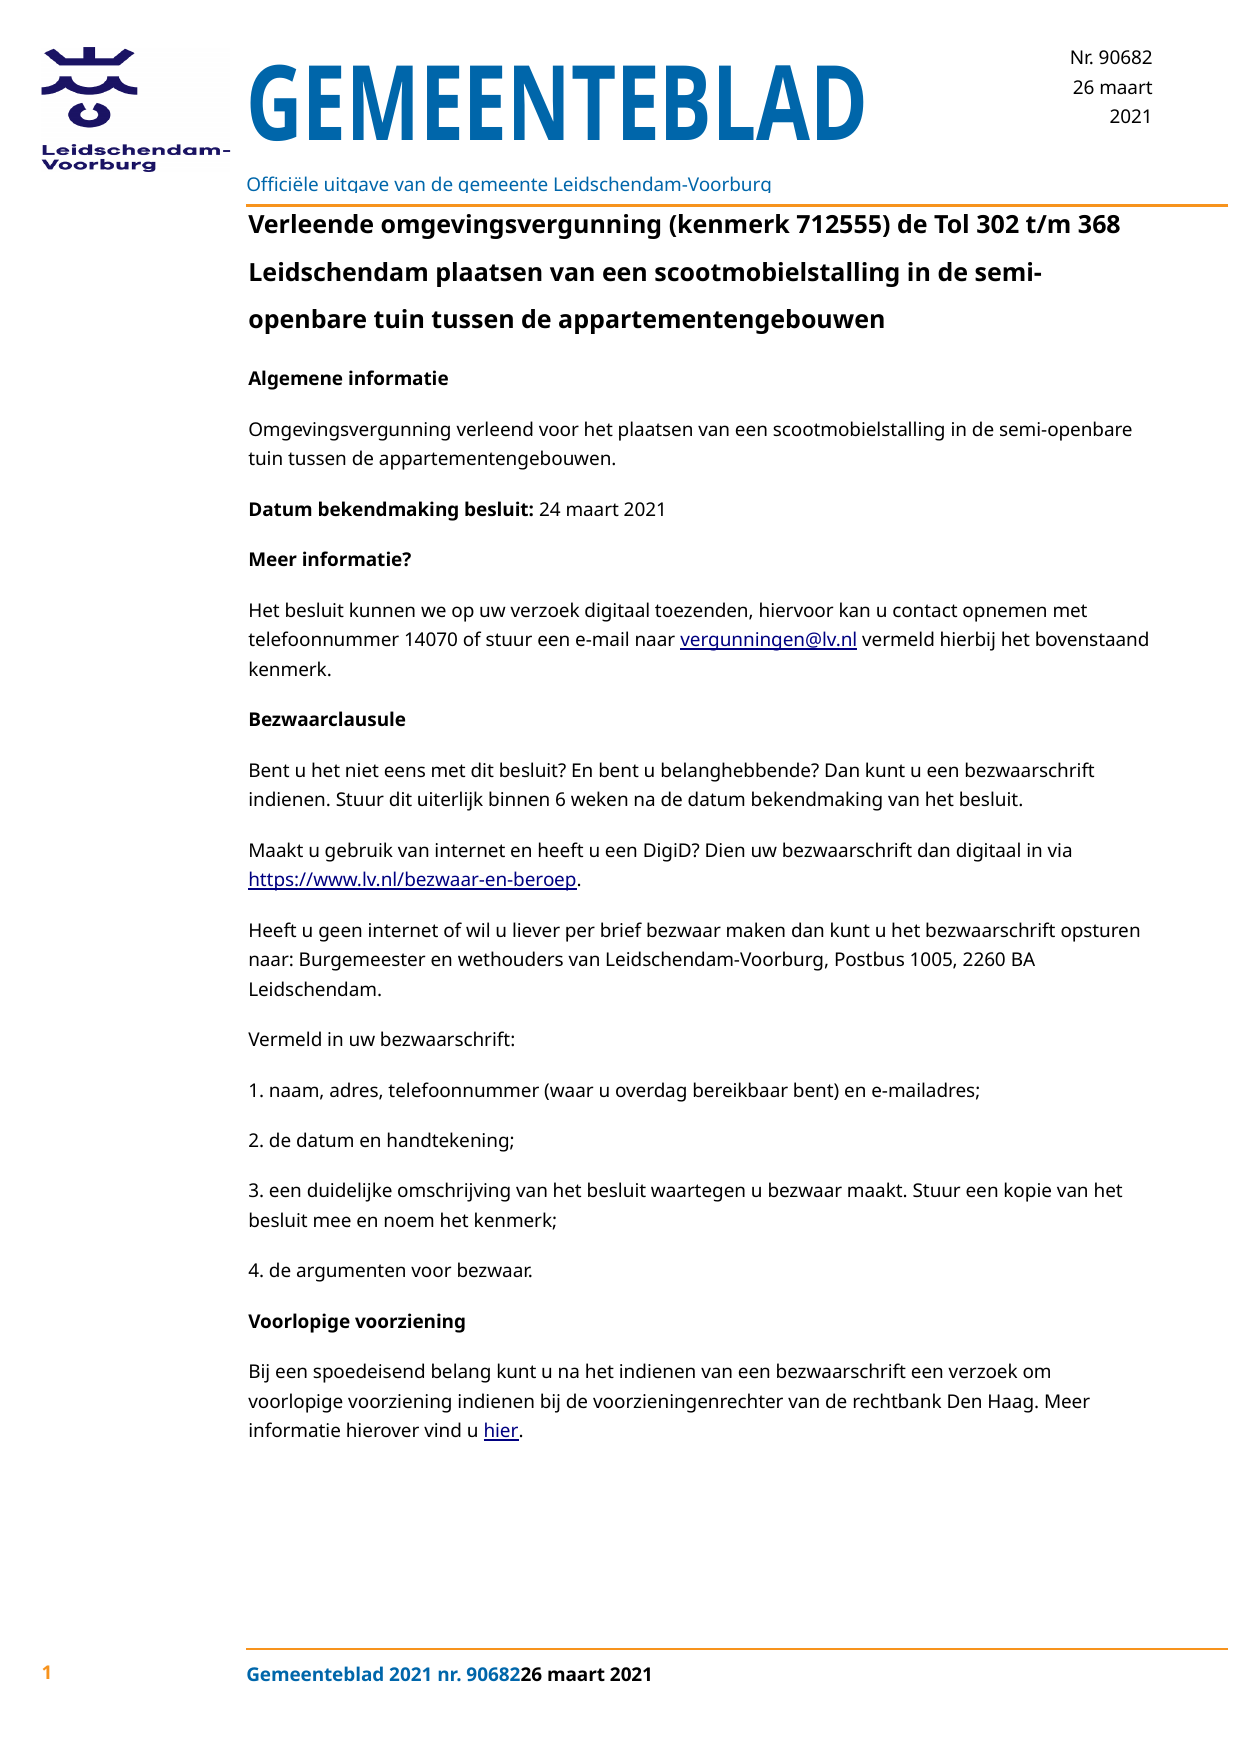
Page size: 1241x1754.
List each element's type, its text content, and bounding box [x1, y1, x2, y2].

text Bezwaarclausule [248, 706, 1152, 732]
text 3. een duidelijke omschrijving van het besluit waartegen u bezwaar maakt. Stuur een kopie van het besluit mee en noem het kenmerk; [248, 1178, 1152, 1233]
text Maakt u gebruik van internet en heeft u een DigiD? Dien uw bezwaarschrift dan digitaal in via https://www.lv.nl/bezwaar-en-beroep. [248, 837, 1152, 892]
text Voorlopige voorziening [248, 1308, 1152, 1334]
text 2. de datum en handtekening; [248, 1127, 1152, 1153]
text Heeft u geen internet of wil u liever per brief bezwaar maken dan kunt u het bezwaarschrift opsturen naar: Burgemeester en wethouders van Leidschendam-Voorburg, Postbus 1005, 2260 BA Leidschendam. [248, 917, 1152, 1002]
text Omgevingsvergunning verleend voor het plaatsen van een scootmobielstalling in de semi-openbare tuin tussen de appartementengebouwen. [248, 416, 1152, 471]
text 4. de argumenten voor bezwaar. [248, 1258, 1152, 1283]
text Meer informatie? [248, 546, 1152, 572]
text Bent u het niet eens met dit besluit? En bent u belanghebbende? Dan kunt u een bezwaarschrift indienen. Stuur dit uiterlijk binnen 6 weken na de datum bekendmaking van het besluit. [248, 757, 1152, 812]
text Algemene informatie [248, 366, 1152, 391]
text Het besluit kunnen we op uw verzoek digitaal toezenden, hiervoor kan u contact opnemen met telefoonnummer 14070 of stuur een e-mail naar vergunningen@lv.nl vermeld hierbij het bovenstaand kenmerk. [248, 597, 1152, 682]
text 1. naam, adres, telefoonnummer (waar u overdag bereikbaar bent) en e-mailadres; [248, 1077, 1152, 1102]
text Vermeld in uw bezwaarschrift: [248, 1026, 1152, 1052]
text Bij een spoedeisend belang kunt u na het indienen van een bezwaarschrift een verzoek om voorlopige voorziening indienen bij de voorzieningenrechter van de rechtbank Den Haag. Meer informatie hierover vind u hier. [248, 1358, 1152, 1443]
text Verleende omgevingsvergunning (kenmerk 712555) de Tol 302 t/m 368 Leidschendam plaatsen van een scootmobielstalling in de semi-openbare tuin tussen de appartementengebouwen [248, 207, 1152, 336]
text Datum bekendmaking besluit: 24 maart 2021 [248, 496, 1152, 522]
picture [41, 47, 231, 172]
